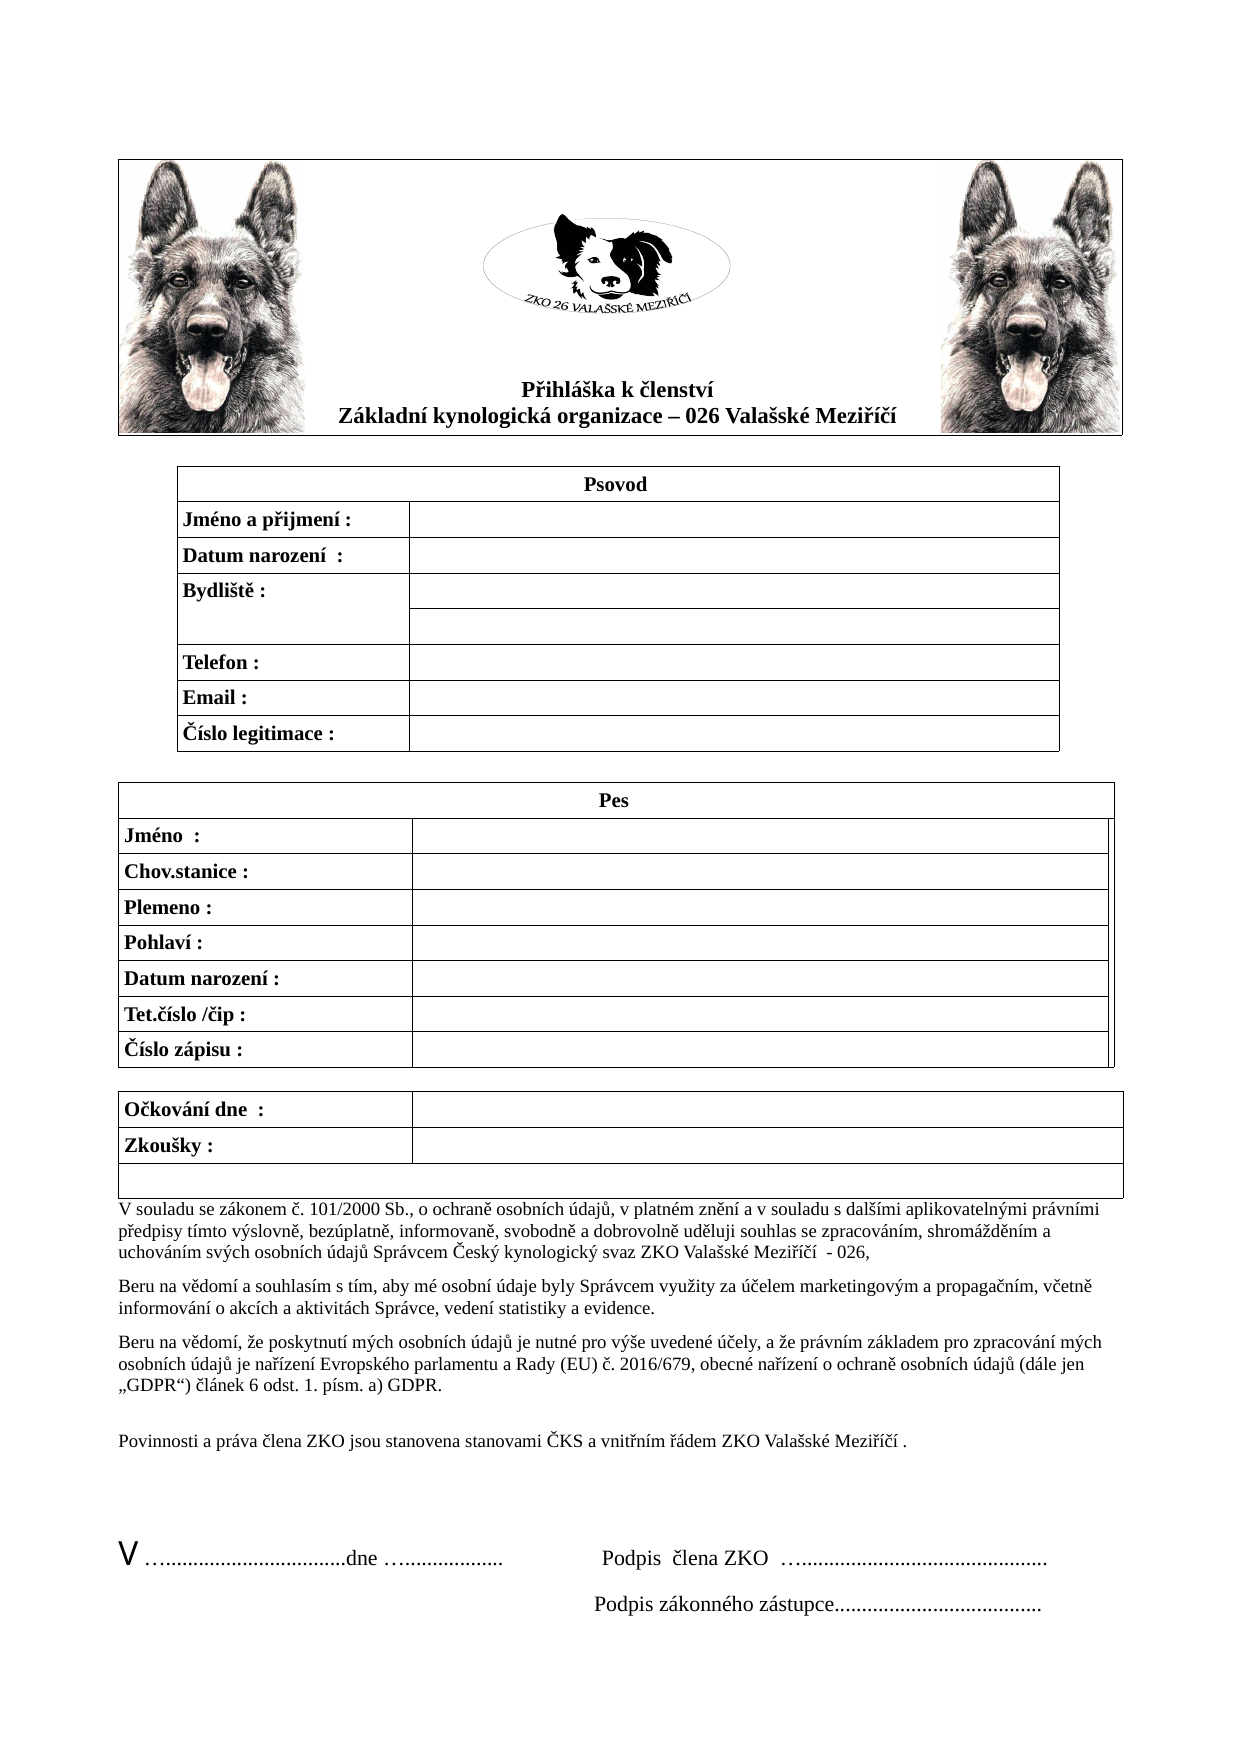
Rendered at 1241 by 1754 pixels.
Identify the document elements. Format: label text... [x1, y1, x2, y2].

table_cell [119, 1164, 1123, 1198]
table_cell Email : [178, 681, 409, 715]
table_cell Telefon : [178, 645, 409, 679]
table_cell [410, 574, 1059, 608]
text V ….................................dne ….................. Podpis člena ZKO …............................................. [118, 1530, 1122, 1576]
table_cell Pohlaví : [119, 926, 412, 960]
table_cell [413, 961, 1108, 996]
text Beru na vědomí, že poskytnutí mých osobních údajů je nutné pro výše uvedené účely, a že právním základem pro zpracování mých osobních údajů je nařízení Evropského parlamentu a Rady (EU) č. 2016/679, obecné nařízení o ochraně osobních údajů (dále jen „GDPR“) článek 6 odst. 1. písm. a) GDPR. [118, 1331, 1122, 1396]
table_header Pes [119, 783, 1114, 818]
text V souladu se zákonem č. 101/2000 Sb., o ochraně osobních údajů, v platném znění a v souladu s dalšími aplikovatelnými právními předpisy tímto výslovně, bezúplatně, informovaně, svobodně a dobrovolně uděluji souhlas se zpracováním, shromážděním a uchováním svých osobních údajů Správcem Český kynologický svaz ZKO Valašské Meziříčí - 026, [118, 1199, 1122, 1263]
table_cell [413, 926, 1108, 960]
table_cell Bydliště : [178, 574, 409, 644]
table_cell Jméno a přijmení : [178, 502, 409, 537]
table_cell [413, 997, 1108, 1031]
table_header Očkování dne : [119, 1092, 412, 1127]
table_cell Chov.stanice : [119, 854, 412, 889]
table_cell [413, 1128, 1123, 1162]
table_cell [410, 609, 1059, 644]
table_cell [413, 1032, 1108, 1067]
table_cell [413, 854, 1108, 889]
table_header Přihláška k členství Základní kynologická organizace – 026 Valašské Meziříčí [119, 160, 1122, 434]
table_cell Jméno : [119, 819, 412, 853]
table_cell [1109, 819, 1114, 1067]
table_cell [410, 681, 1059, 715]
table_header [413, 1092, 1123, 1127]
table_cell [410, 645, 1059, 679]
table_cell Číslo zápisu : [119, 1032, 412, 1067]
table_cell Zkoušky : [119, 1128, 412, 1162]
subtitle Povinnosti a práva člena ZKO jsou stanovena stanovami ČKS a vnitřním řádem ZKO Valašské Meziříčí . [118, 1430, 1122, 1451]
table_header Psovod [178, 467, 1059, 501]
table_cell [410, 716, 1059, 751]
table_cell [410, 538, 1059, 573]
table_cell Číslo legitimace : [178, 716, 409, 751]
table_cell Plemeno : [119, 890, 412, 924]
table_cell [413, 890, 1108, 924]
picture [940, 160, 1120, 433]
text Beru na vědomí a souhlasím s tím, aby mé osobní údaje byly Správcem využity za účelem marketingovým a propagačním, včetně informování o akcích a aktivitách Správce, vedení statistiky a evidence. [118, 1275, 1122, 1318]
table_cell Datum narození : [178, 538, 409, 573]
picture [470, 160, 738, 360]
table_cell [410, 502, 1059, 537]
table_cell Datum narození : [119, 961, 412, 996]
table_cell Tet.číslo /čip : [119, 997, 412, 1031]
text Podpis zákonného zástupce...................................... [118, 1576, 1122, 1621]
picture [119, 160, 305, 433]
table_cell [413, 819, 1108, 853]
